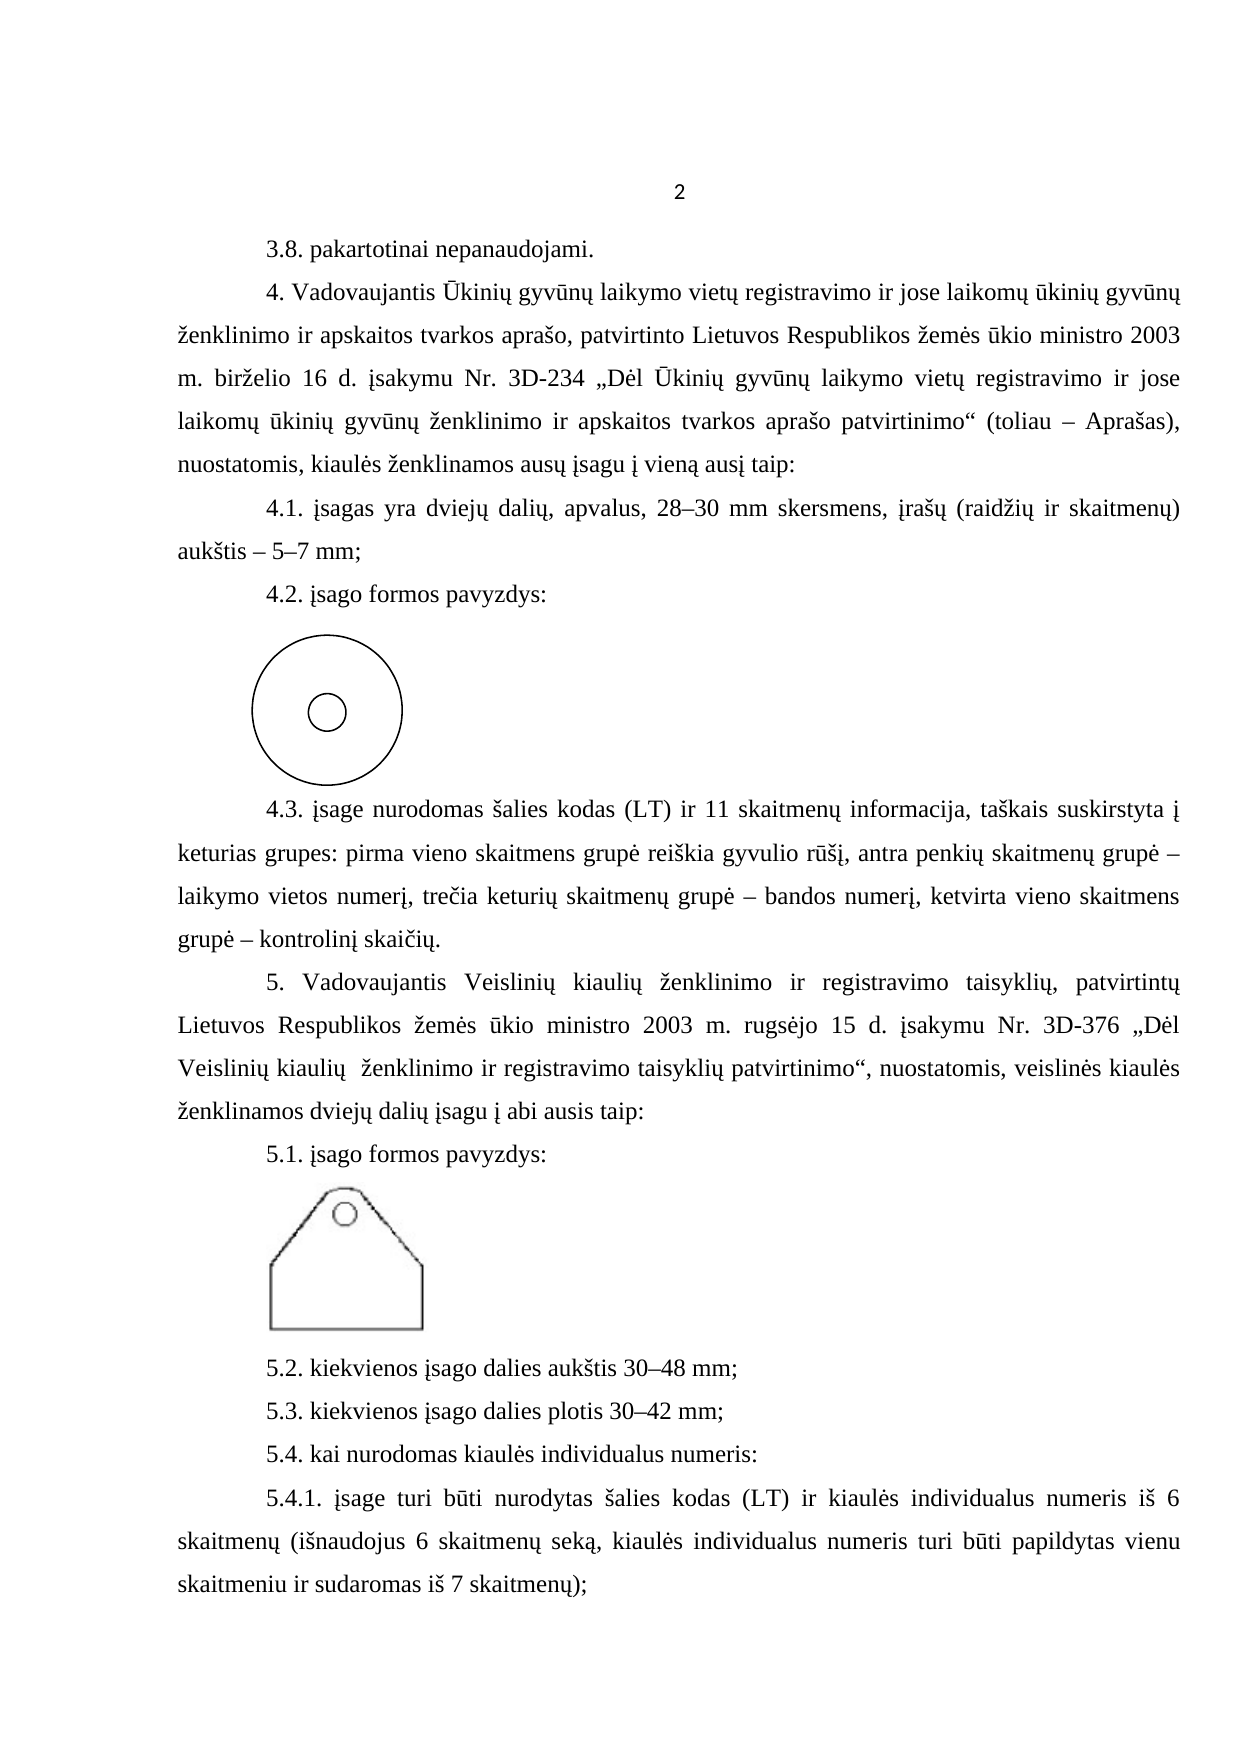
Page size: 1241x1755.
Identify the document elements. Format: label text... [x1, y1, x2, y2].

text 4. Vadovaujantis Ūkinių gyvūnų laikymo vietų registravimo ir jose laikomų ūkinių gyvūnų ženklinimo ir apskaitos tvarkos aprašo, patvirtinto Lietuvos Respublikos žemės ūkio ministro 2003 m. birželio 16 d. įsakymu Nr. 3D-234 „Dėl Ūkinių gyvūnų laikymo vietų registravimo ir jose laikomų ūkinių gyvūnų ženklinimo ir apskaitos tvarkos aprašo patvirtinimo“ (toliau – Aprašas), nuostatomis, kiaulės ženklinamos ausų įsagu į vieną ausį taip: [177, 277, 1181, 478]
text 5.4. kai nurodomas kiaulės individualus numeris: [177, 1439, 1181, 1468]
text 4.3. įsage nurodomas šalies kodas (LT) ir 11 skaitmenų informacija, taškais suskirstyta į keturias grupes: pirma vieno skaitmens grupė reiškia gyvulio rūšį, antra penkių skaitmenų grupė – laikymo vietos numerį, trečia keturių skaitmenų grupė – bandos numerį, ketvirta vieno skaitmens grupė – kontrolinį skaičių. [177, 794, 1181, 953]
text 4.1. įsagas yra dviejų dalių, apvalus, 28–30 mm skersmens, įrašų (raidžių ir skaitmenų) aukštis – 5–7 mm; [177, 493, 1181, 564]
text 5.1. įsago formos pavyzdys: [177, 1139, 1181, 1168]
text 5.2. kiekvienos įsago dalies aukštis 30–48 mm; [177, 1353, 1181, 1382]
text 3.8. pakartotinai nepanaudojami. [177, 234, 1181, 263]
text 5. Vadovaujantis Veislinių kiaulių ženklinimo ir registravimo taisyklių, patvirtintų Lietuvos Respublikos žemės ūkio ministro 2003 m. rugsėjo 15 d. įsakymu Nr. 3D-376 „Dėl Veislinių kiaulių ženklinimo ir registravimo taisyklių patvirtinimo“, nuostatomis, veislinės kiaulės ženklinamos dviejų dalių įsagu į abi ausis taip: [177, 967, 1181, 1125]
text 4.2. įsago formos pavyzdys: [177, 579, 1181, 608]
text 5.3. kiekvienos įsago dalies plotis 30–42 mm; [177, 1396, 1181, 1425]
text 5.4.1. įsage turi būti nurodytas šalies kodas (LT) ir kiaulės individualus numeris iš 6 skaitmenų (išnaudojus 6 skaitmenų seką, kiaulės individualus numeris turi būti papildytas vienu skaitmeniu ir sudaromas iš 7 skaitmenų); [177, 1483, 1181, 1598]
